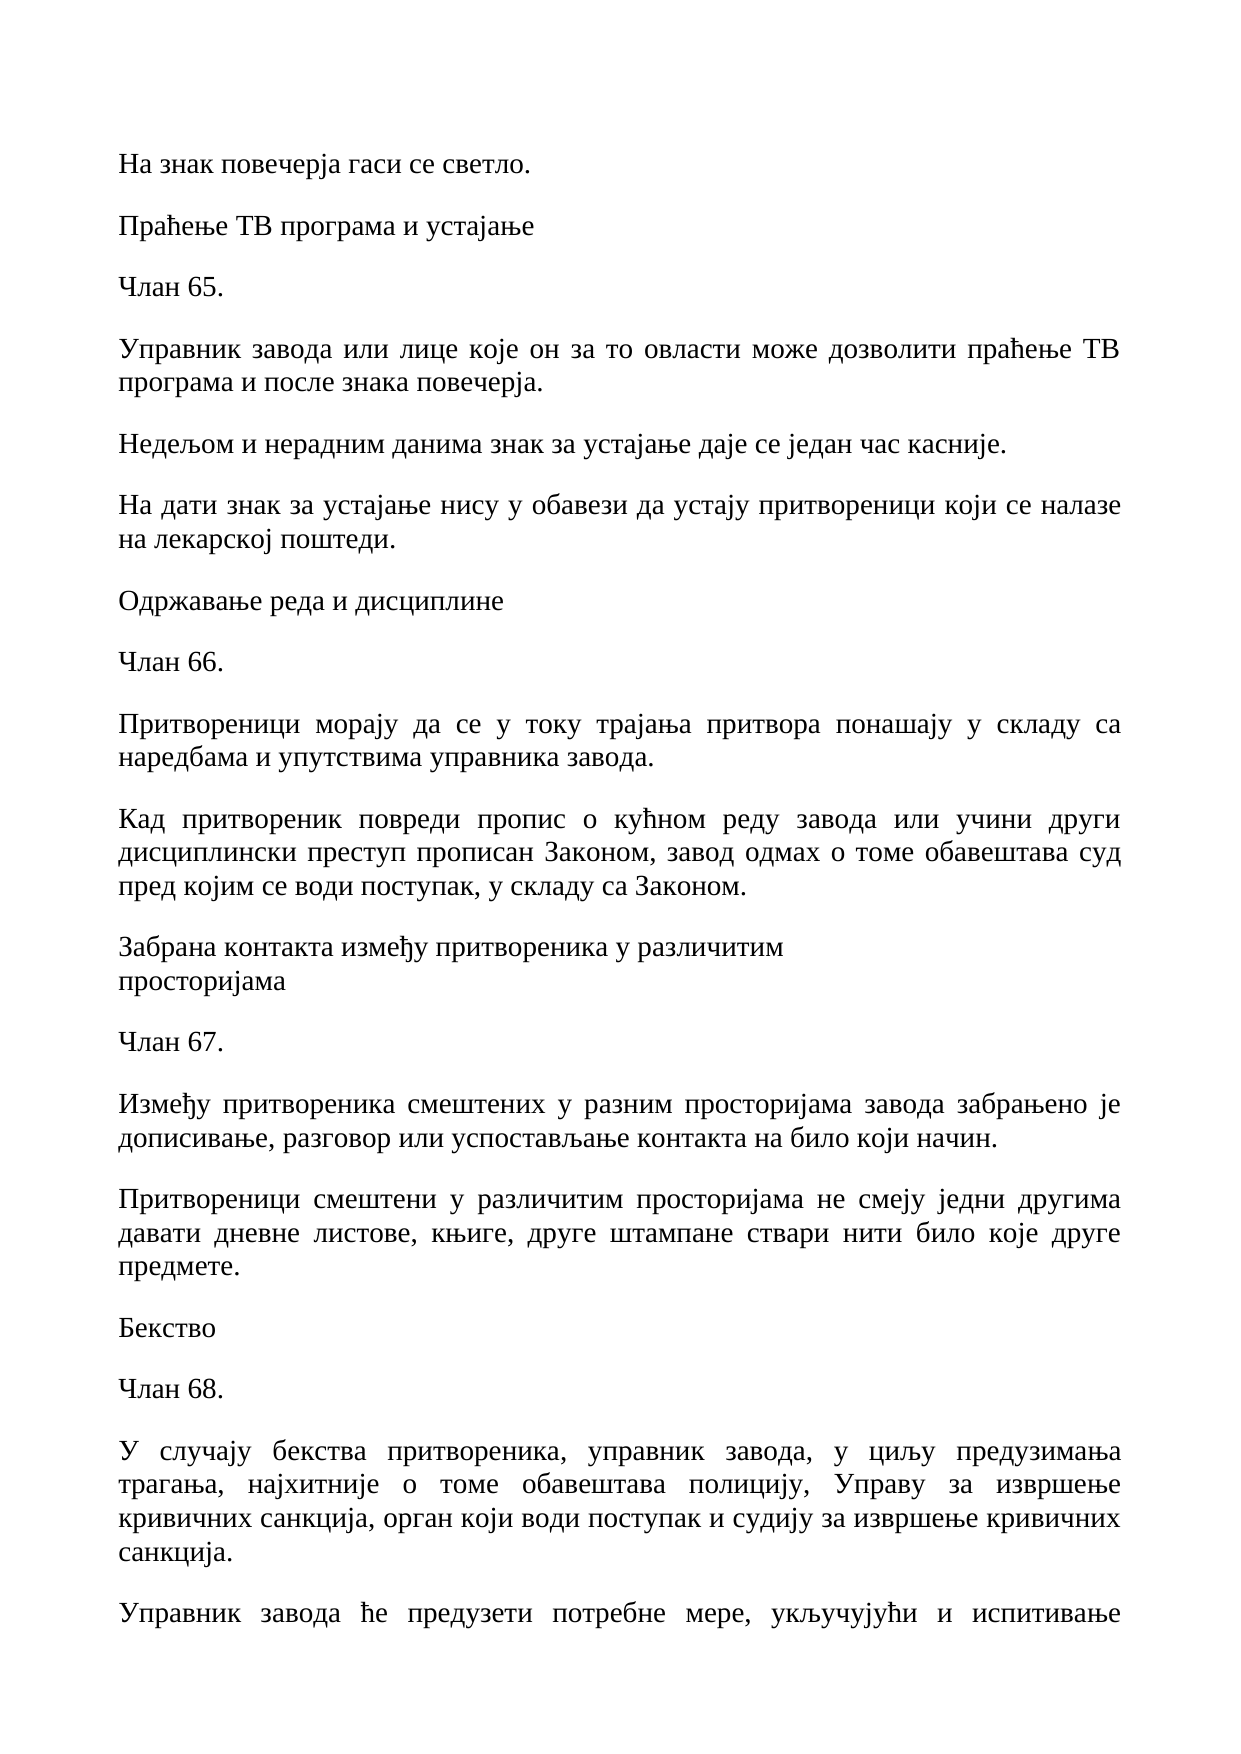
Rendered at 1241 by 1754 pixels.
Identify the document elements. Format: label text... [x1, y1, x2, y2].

text Притвореници смештени у различитим просторијама не смеју једни другима давати дневне листове, књиге, друге штампане ствари нити било које друге предмете. [118, 1181, 1122, 1282]
text Бекство [118, 1310, 1122, 1343]
text Управник завода или лице које он за то овласти може дозволити праћење ТВ програма и после знака повечерја. [118, 331, 1122, 398]
text Управник завода ће предузети потребне мере, укључујући и испитивање [118, 1595, 1122, 1629]
text Притвореници морају да се у току трајања притвора понашају у складу са наредбама и упутствима управника завода. [118, 706, 1122, 773]
text Праћење ТВ програма и устајање [118, 208, 1122, 241]
text Члан 65. [118, 269, 1122, 303]
text Члан 68. [118, 1371, 1122, 1405]
text Недељом и нерадним данима знак за устајање даје се један час касније. [118, 426, 1122, 459]
text У случају бекства притвореника, управник завода, у циљу предузимања трагања, најхитније о томе обавештава полицију, Управу за извршење кривичних санкција, орган који води поступак и судију за извршење кривичних санкција. [118, 1433, 1122, 1567]
text На дати знак за устајање нису у обавези да устају притвореници који се налазе на лекарској поштеди. [118, 487, 1122, 554]
text На знак повечерја гаси се светло. [118, 146, 1122, 180]
text Између притвореника смештених у разним просторијама завода забрањено је дописивање, разговор или успостављање контакта на било који начин. [118, 1086, 1122, 1153]
text Члан 67. [118, 1024, 1122, 1058]
text Одржавање реда и дисциплине [118, 583, 1122, 616]
text Члан 66. [118, 644, 1122, 678]
text просторијама [118, 963, 1122, 997]
text Забрана контакта између притвореника у различитим [118, 929, 1122, 963]
text Кад притвореник повреди пропис о кућном реду завода или учини други дисциплински преступ прописан Законом, завод одмах о томе обавештава суд пред којим се води поступак, у складу са Законом. [118, 801, 1122, 901]
